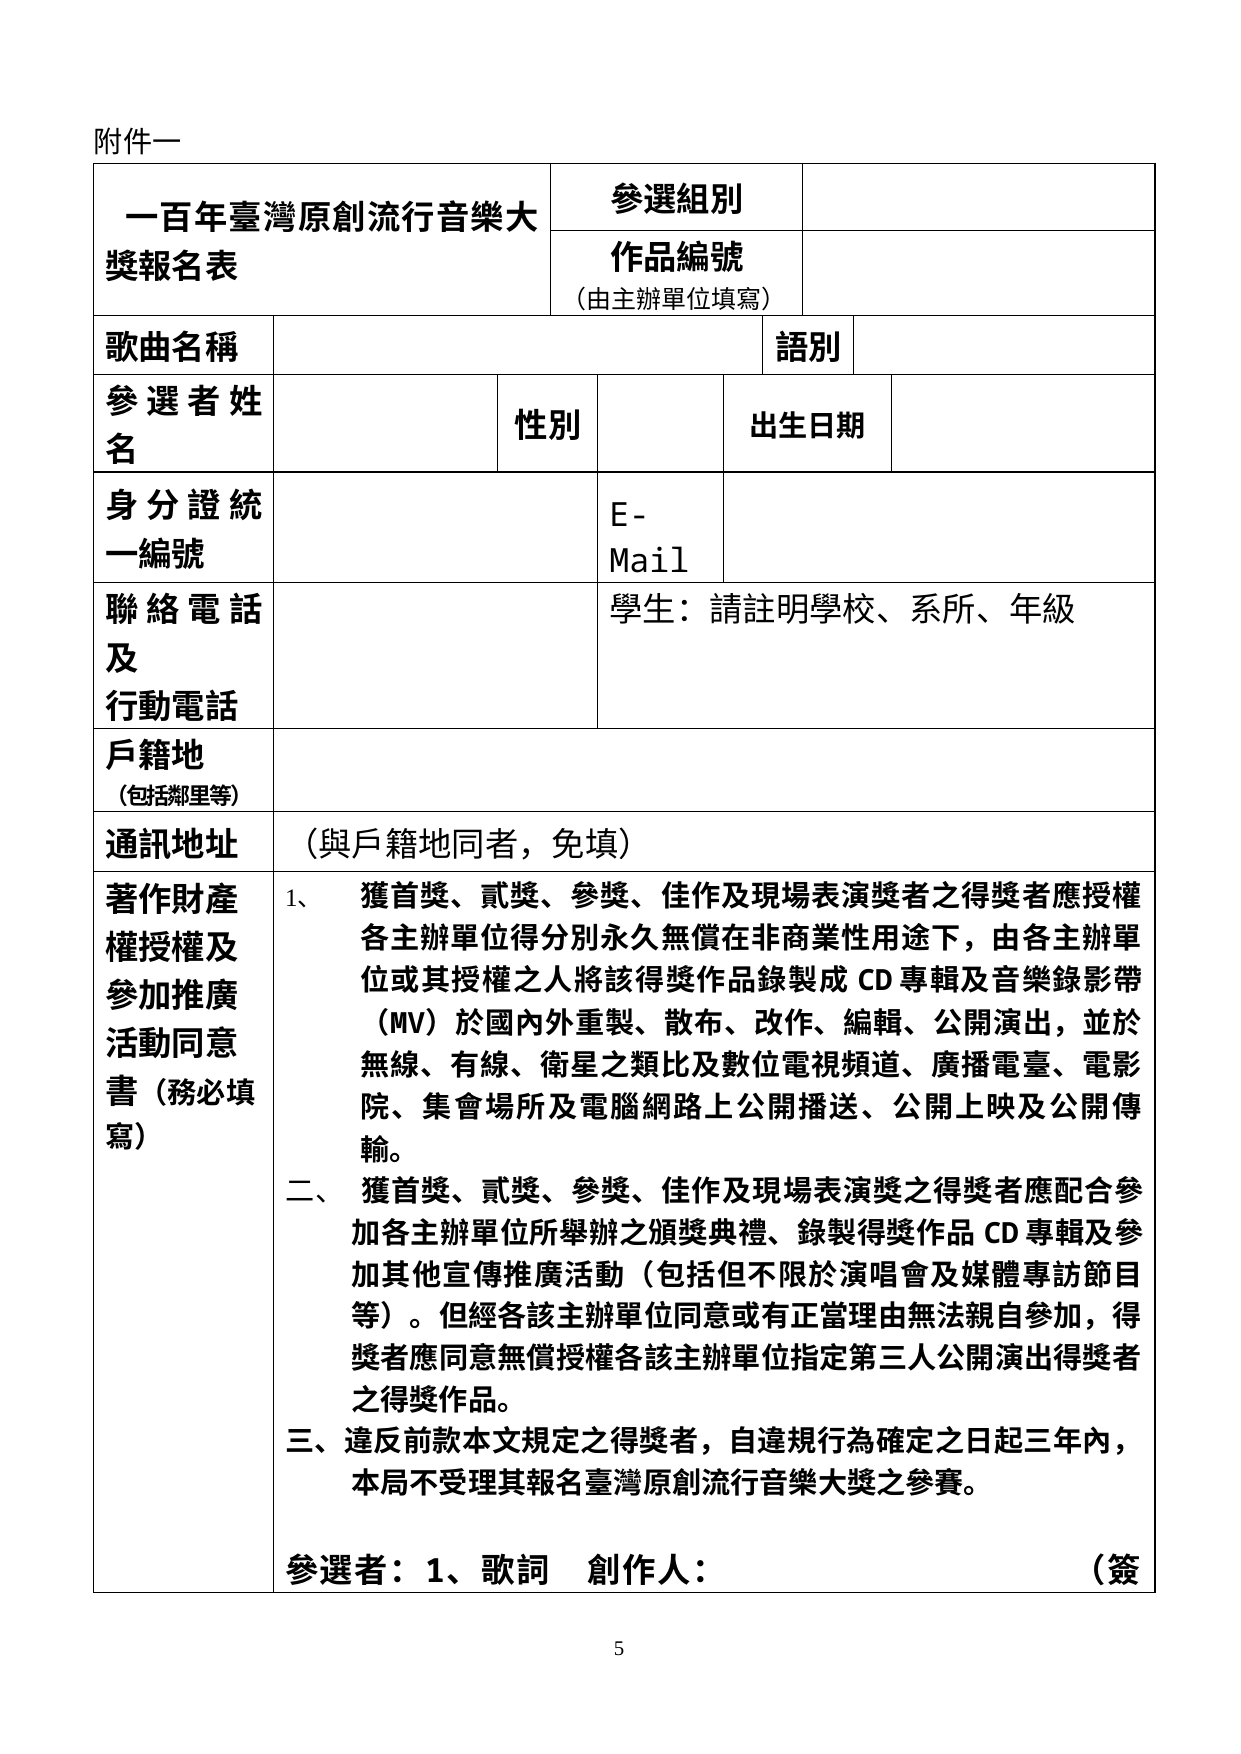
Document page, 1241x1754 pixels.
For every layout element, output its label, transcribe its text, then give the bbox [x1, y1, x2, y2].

table_cell 聯絡電話及 行動電話 [94, 583, 273, 728]
table_cell 歌曲名稱 [94, 316, 273, 374]
table_cell [892, 375, 1154, 471]
table_cell 著作財產權授權及參加推廣活動同意書（務必填寫） [94, 872, 273, 1592]
table_cell [274, 473, 597, 582]
table_cell [274, 729, 1154, 811]
table_cell [274, 583, 597, 728]
table_cell （與戶籍地同者，免填） [274, 812, 1154, 871]
table_cell 戶籍地 （包括鄰里等） [94, 729, 273, 811]
table_cell 學生：請註明學校、系所、年級 [598, 583, 1154, 728]
table_cell 參選者姓名 [94, 375, 273, 471]
table_cell 身分證統一編號 [94, 473, 273, 582]
table_cell [724, 473, 1154, 582]
table_cell 語別 [763, 316, 853, 374]
table_cell 出生日期 [724, 375, 891, 471]
table_cell [274, 316, 762, 374]
table_header 參選組別 [551, 164, 802, 230]
table_cell [274, 375, 497, 471]
table_cell 通訊地址 [94, 812, 273, 871]
table_cell [854, 316, 1154, 374]
table_cell [803, 231, 1154, 315]
text 附件一 [94, 112, 1144, 162]
table_cell 獲首獎、貳獎、參獎、佳作及現場表演獎者之得獎者應授權各主辦單位得分別永久無償在非商業性用途下，由各主辦單位或其授權之人將該得獎作品錄製成CD專輯及音樂錄影帶（MV）於國內外重製、散布、改作、編輯、公開演出，並於無線、有線、衛星之類比及數位電視頻道、廣播電臺、電影院、集會場所及電腦網路上公開播送、公開上映及公開傳輸。 二、 獲首獎、貳獎、參獎、佳作及現場表演獎之得獎者應配合參加各主辦單位所舉辦之頒獎典禮、錄製得獎作品CD專輯及參加其他宣傳推廣活動（包括但不限於演唱會及媒體專訪節目等）。但經各該主辦單位同意或有正當理由無法親自參加，得獎者應同意無償授權各該主辦單位指定第三人公開演出得獎者之得獎作品。 三、違反前款本文規定之得獎者，自違規行為確定之日起三年內，本局不受理其報名臺灣原創流行音樂大獎之參賽。 參選者：1、歌詞 創作人： （簽 [274, 872, 1154, 1592]
table_header [803, 164, 1154, 230]
table_header 一百年臺灣原創流行音樂大獎報名表 [94, 164, 550, 315]
table_cell [598, 375, 723, 471]
table_cell 性別 [498, 375, 597, 471]
table_cell E-Mail [598, 473, 723, 582]
table_cell 作品編號 （由主辦單位填寫） [551, 231, 802, 315]
